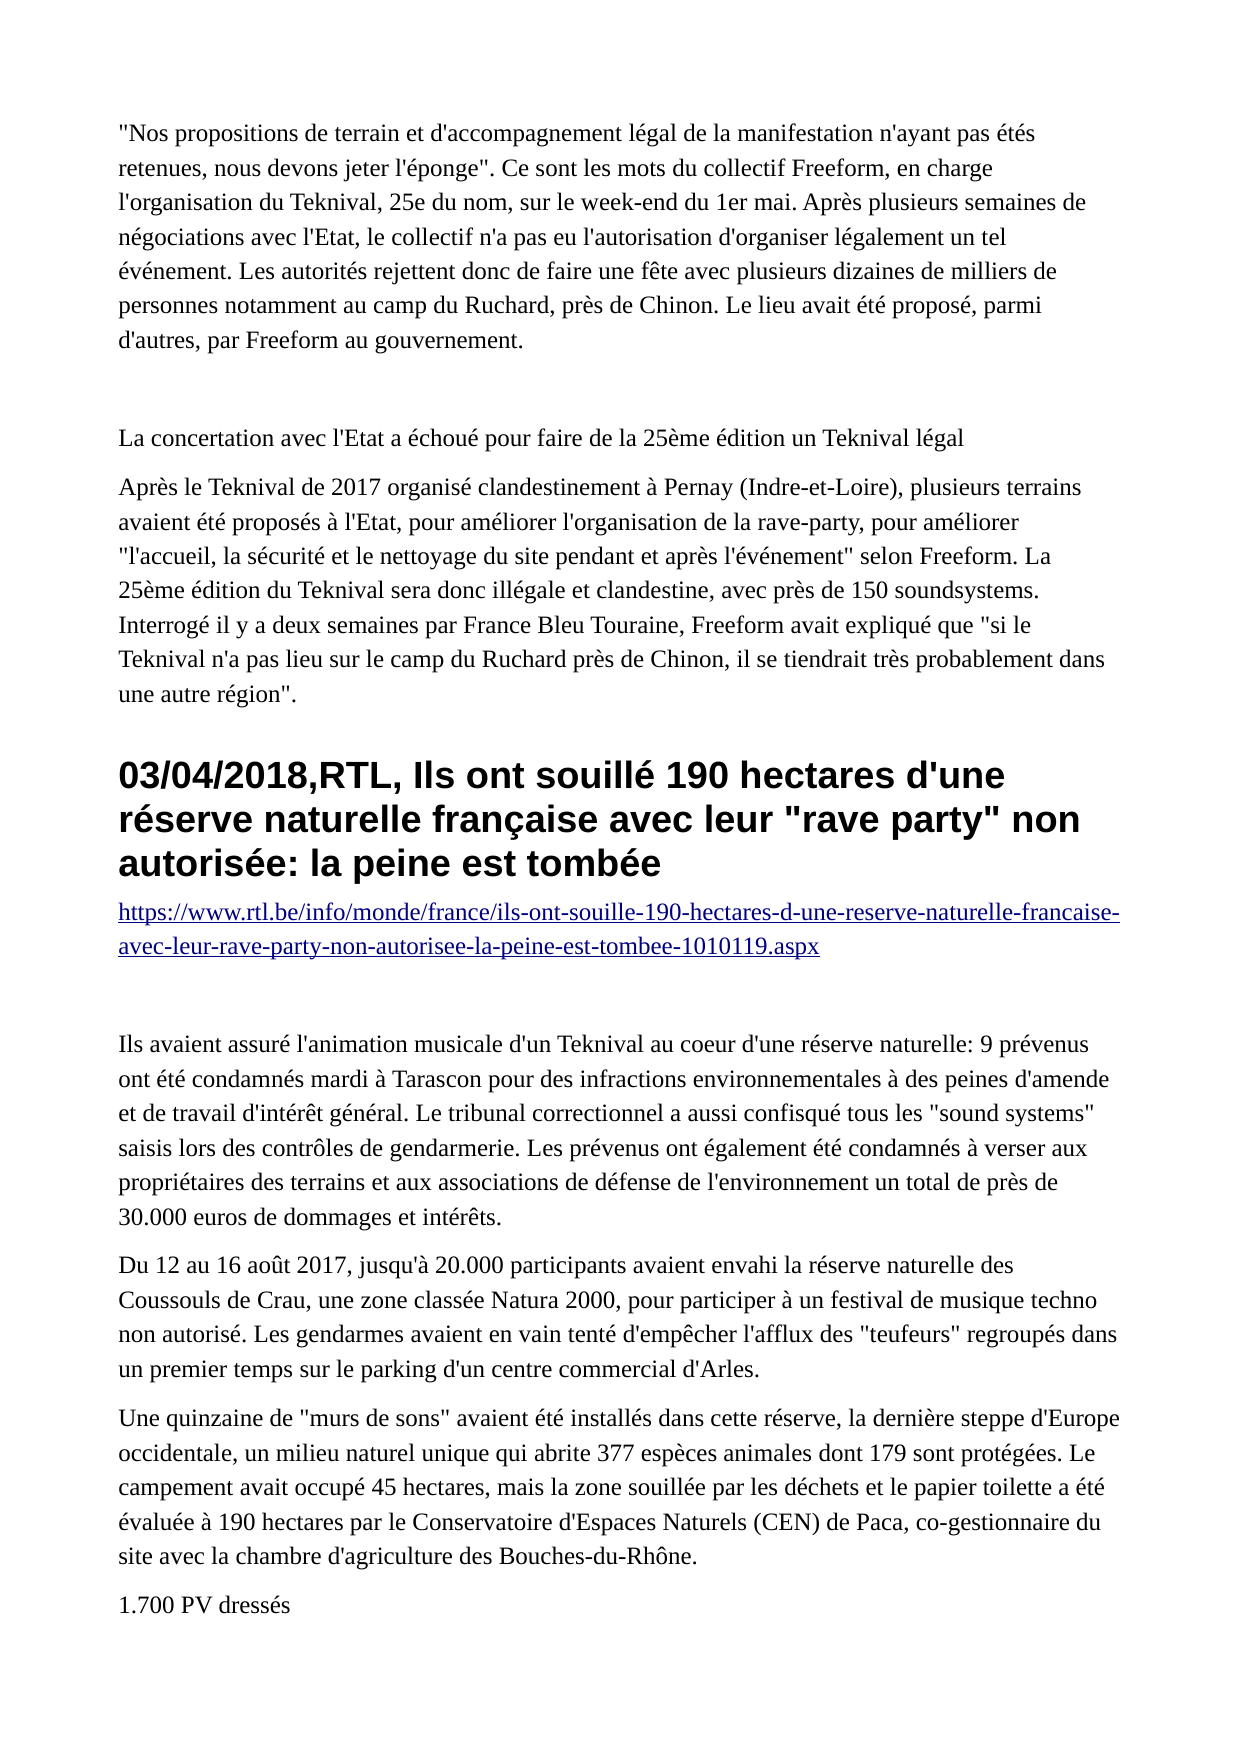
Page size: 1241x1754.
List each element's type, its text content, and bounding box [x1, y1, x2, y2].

text Du 12 au 16 août 2017, jusqu'à 20.000 participants avaient envahi la réserve naturelle des Coussouls de Crau, une zone classée Natura 2000, pour participer à un festival de musique techno non autorisé. Les gendarmes avaient en vain tenté d'empêcher l'afflux des "teufeurs" regroupés dans un premier temps sur le parking d'un centre commercial d'Arles. [118, 1251, 1122, 1383]
text https://www.rtl.be/info/monde/france/ils-ont-souille-190-hectares-d-une-reserve-naturelle-francaise-avec-leur-rave-party-non-autorisee-la-peine-est-tombee-1010119.aspx [118, 897, 1122, 960]
subtitle 03/04/2018,RTL, Ils ont souillé 190 hectares d'une réserve naturelle française avec leur "rave party" non autorisée: la peine est tombée [118, 753, 1122, 884]
text La concertation avec l'Etat a échoué pour faire de la 25ème édition un Teknival légal [118, 423, 1122, 452]
text Une quinzaine de "murs de sons" avaient été installés dans cette réserve, la dernière steppe d'Europe occidentale, un milieu naturel unique qui abrite 377 espèces animales dont 179 sont protégées. Le campement avait occupé 45 hectares, mais la zone souillée par les déchets et le papier toilette a été évaluée à 190 hectares par le Conservatoire d'Espaces Naturels (CEN) de Paca, co-gestionnaire du site avec la chambre d'agriculture des Bouches-du-Rhône. [118, 1403, 1122, 1570]
text Après le Teknival de 2017 organisé clandestinement à Pernay (Indre-et-Loire), plusieurs terrains avaient été proposés à l'Etat, pour améliorer l'organisation de la rave-party, pour améliorer "l'accueil, la sécurité et le nettoyage du site pendant et après l'événement" selon Freeform. La 25ème édition du Teknival sera donc illégale et clandestine, avec près de 150 soundsystems. Interrogé il y a deux semaines par France Bleu Touraine, Freeform avait expliqué que "si le Teknival n'a pas lieu sur le camp du Ruchard près de Chinon, il se tiendrait très probablement dans une autre région". [118, 472, 1122, 708]
text 1.700 PV dressés [118, 1590, 1122, 1619]
text Ils avaient assuré l'animation musicale d'un Teknival au coeur d'une réserve naturelle: 9 prévenus ont été condamnés mardi à Tarascon pour des infractions environnementales à des peines d'amende et de travail d'intérêt général. Le tribunal correctionnel a aussi confisqué tous les "sound systems" saisis lors des contrôles de gendarmerie. Les prévenus ont également été condamnés à verser aux propriétaires des terrains et aux associations de défense de l'environnement un total de près de 30.000 euros de dommages et intérêts. [118, 1029, 1122, 1230]
text "Nos propositions de terrain et d'accompagnement légal de la manifestation n'ayant pas étés retenues, nous devons jeter l'éponge". Ce sont les mots du collectif Freeform, en charge l'organisation du Teknival, 25e du nom, sur le week-end du 1er mai. Après plusieurs semaines de négociations avec l'Etat, le collectif n'a pas eu l'autorisation d'organiser légalement un tel événement. Les autorités rejettent donc de faire une fête avec plusieurs dizaines de milliers de personnes notamment au camp du Ruchard, près de Chinon. Le lieu avait été proposé, parmi d'autres, par Freeform au gouvernement. [118, 118, 1122, 354]
